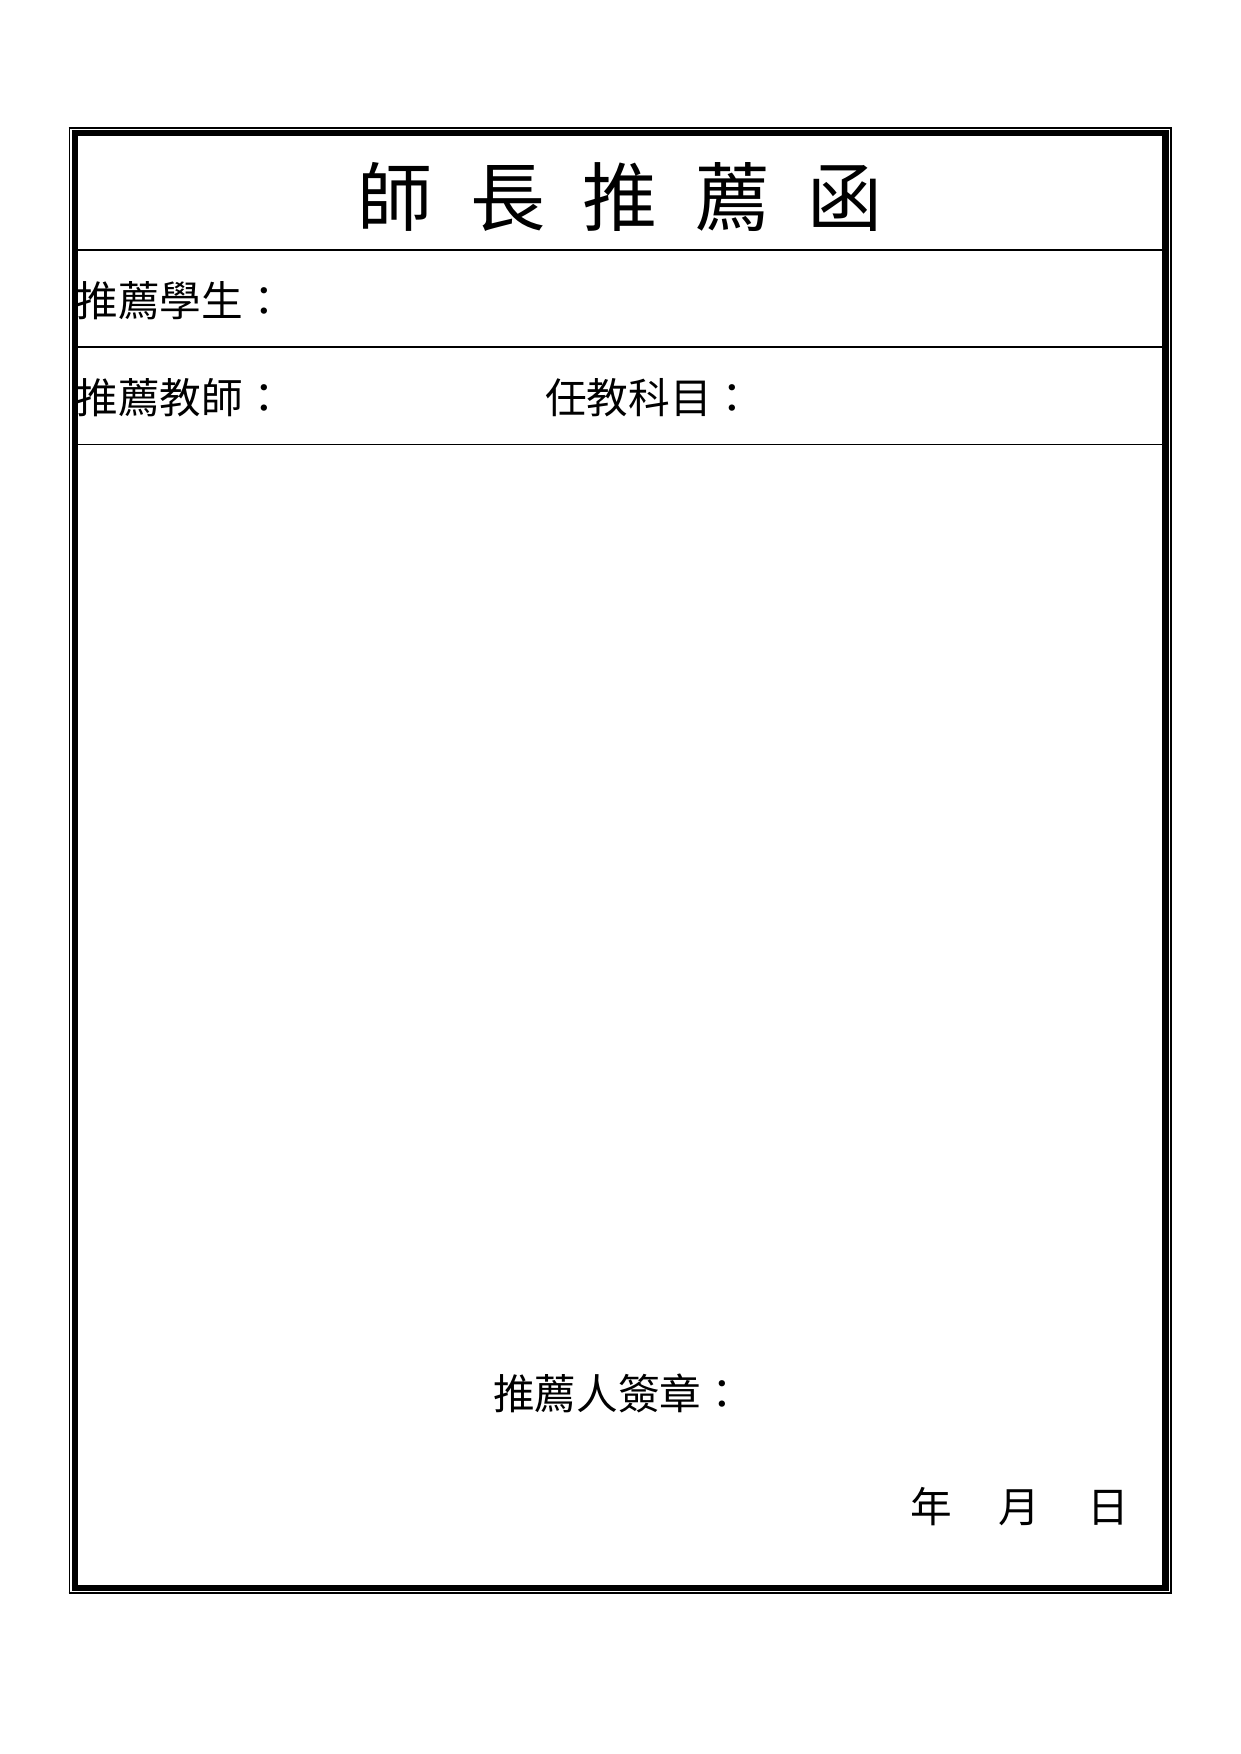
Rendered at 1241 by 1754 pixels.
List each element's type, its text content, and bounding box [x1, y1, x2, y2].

table_cell 推薦學生： [78, 251, 1162, 346]
table_cell 推薦教師： 任教科目： [78, 348, 1162, 444]
table_header 師 長 推 薦 函 [78, 136, 1162, 249]
table_cell 推薦人簽章： 年 月 日 [78, 445, 1162, 1584]
